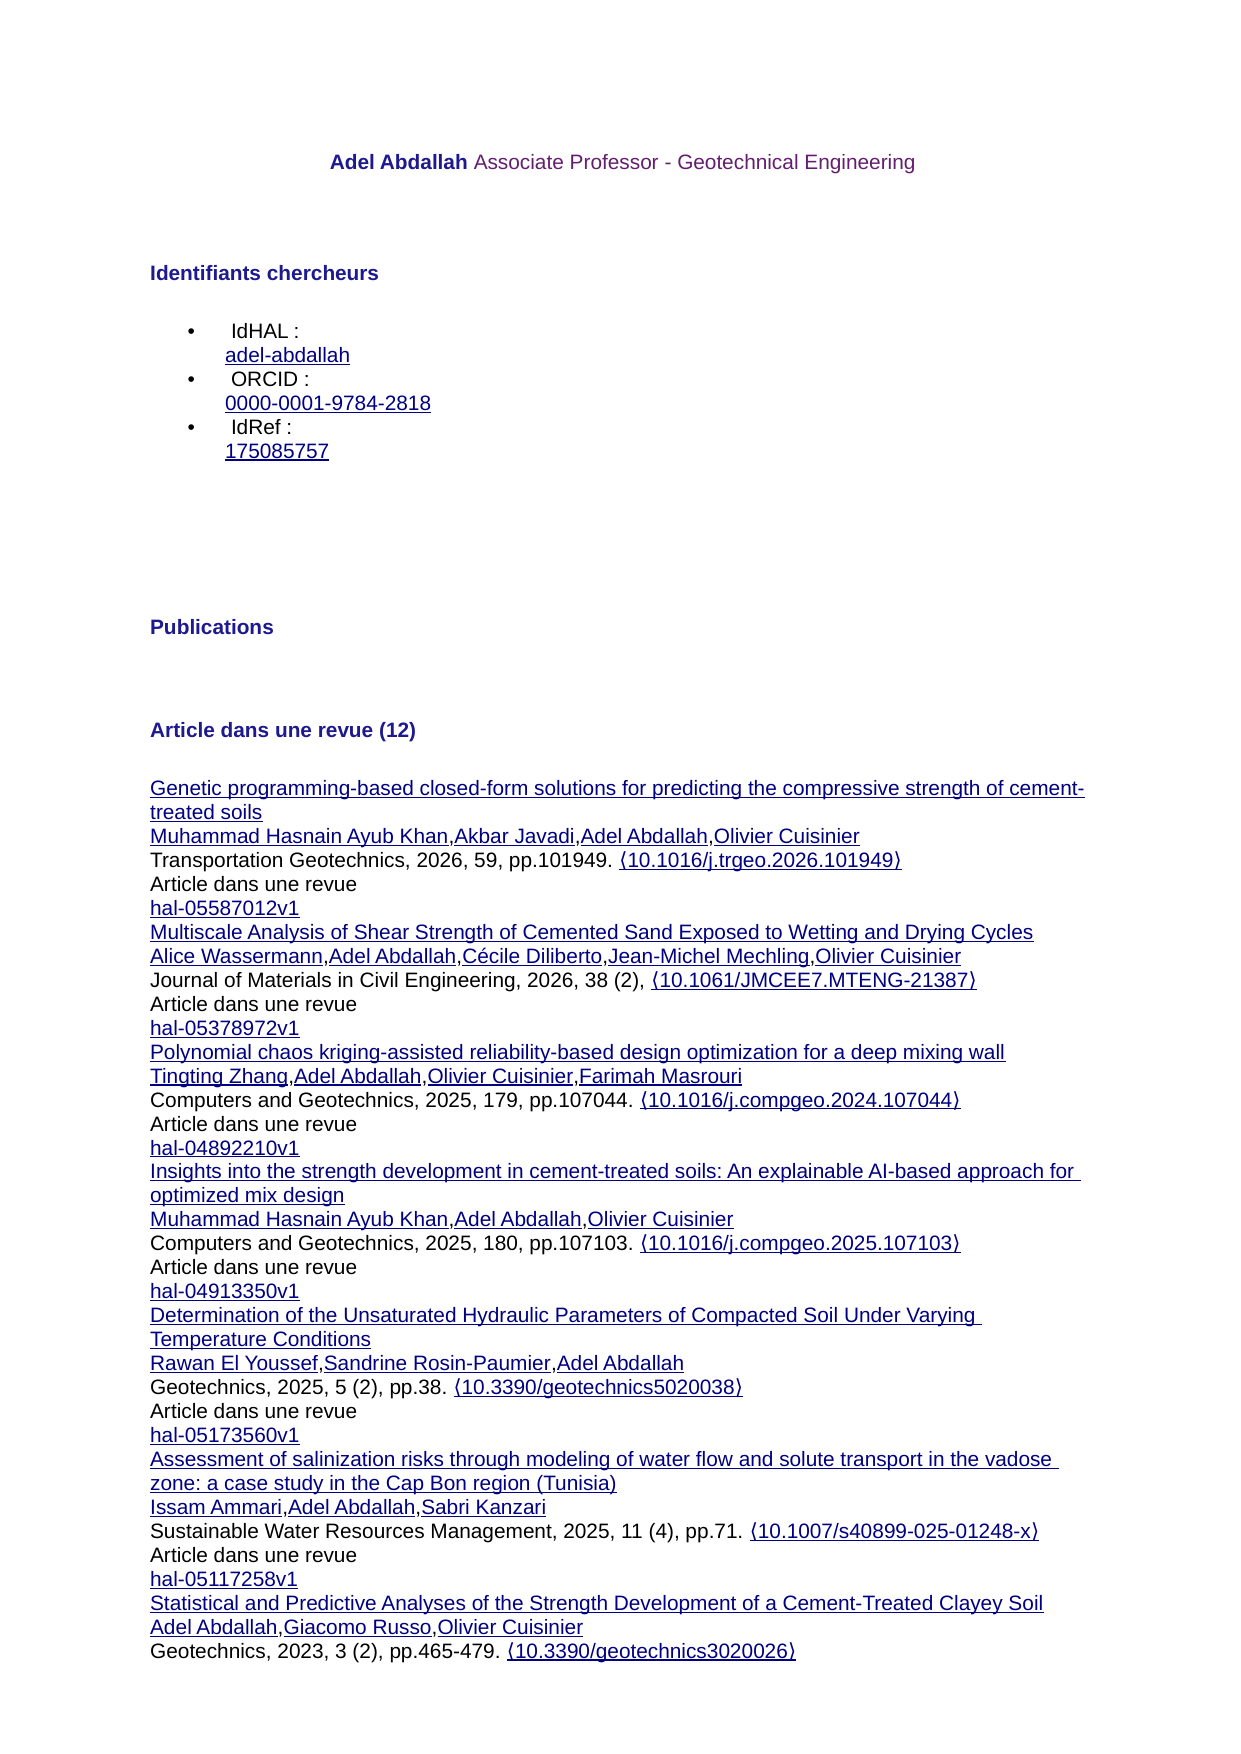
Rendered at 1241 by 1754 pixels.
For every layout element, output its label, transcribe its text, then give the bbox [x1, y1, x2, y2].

list IdHAL : [187, 319, 1090, 343]
subtitle Identifiants chercheurs [150, 260, 1090, 284]
list IdRef : [187, 414, 1090, 438]
table_cell Determination of the Unsaturated Hydraulic Parameters of Compacted Soil Under Varying Temperature Conditions Rawan El Youssef,Sandrine Rosin-Paumier,Adel Abdallah Geotechnics, 2025, 5 (2), pp.38. ⟨10.3390/geotechnics5020038⟩ Article dans une revue hal-05173560v1 [150, 1303, 1090, 1447]
table_cell Assessment of salinization risks through modeling of water flow and solute transport in the vadose zone: a case study in the Cap Bon region (Tunisia) Issam Ammari,Adel Abdallah,Sabri Kanzari Sustainable Water Resources Management, 2025, 11 (4), pp.71. ⟨10.1007/s40899-025-01248-x⟩ Article dans une revue hal-05117258v1 [150, 1447, 1090, 1591]
subtitle Article dans une revue (12) [150, 718, 1090, 742]
table_cell Polynomial chaos kriging-assisted reliability-based design optimization for a deep mixing wall Tingting Zhang,Adel Abdallah,Olivier Cuisinier,Farimah Masrouri Computers and Geotechnics, 2025, 179, pp.107044. ⟨10.1016/j.compgeo.2024.107044⟩ Article dans une revue hal-04892210v1 [150, 1040, 1090, 1159]
table_cell Insights into the strength development in cement-treated soils: An explainable AI-based approach for optimized mix design Muhammad Hasnain Ayub Khan,Adel Abdallah,Olivier Cuisinier Computers and Geotechnics, 2025, 180, pp.107103. ⟨10.1016/j.compgeo.2025.107103⟩ Article dans une revue hal-04913350v1 [150, 1159, 1090, 1303]
list adel-abdallah [187, 343, 1090, 367]
subtitle Adel Abdallah Associate Professor - Geotechnical Engineering [150, 150, 1090, 174]
subtitle Publications [150, 614, 1090, 638]
table_header Genetic programming-based closed-form solutions for predicting the compressive strength of cement-treated soils Muhammad Hasnain Ayub Khan,Akbar Javadi,Adel Abdallah,Olivier Cuisinier Transportation Geotechnics, 2026, 59, pp.101949. ⟨10.1016/j.trgeo.2026.101949⟩ Article dans une revue hal-05587012v1 [150, 776, 1090, 920]
list 175085757 [187, 438, 1090, 462]
table_cell Statistical and Predictive Analyses of the Strength Development of a Cement-Treated Clayey Soil Adel Abdallah,Giacomo Russo,Olivier Cuisinier Geotechnics, 2023, 3 (2), pp.465-479. ⟨10.3390/geotechnics3020026⟩ [150, 1591, 1090, 1662]
table_cell Multiscale Analysis of Shear Strength of Cemented Sand Exposed to Wetting and Drying Cycles Alice Wassermann,Adel Abdallah,Cécile Diliberto,Jean-Michel Mechling,Olivier Cuisinier Journal of Materials in Civil Engineering, 2026, 38 (2), ⟨10.1061/JMCEE7.MTENG-21387⟩ Article dans une revue hal-05378972v1 [150, 920, 1090, 1039]
list ORCID : [187, 367, 1090, 391]
list 0000-0001-9784-2818 [187, 391, 1090, 414]
